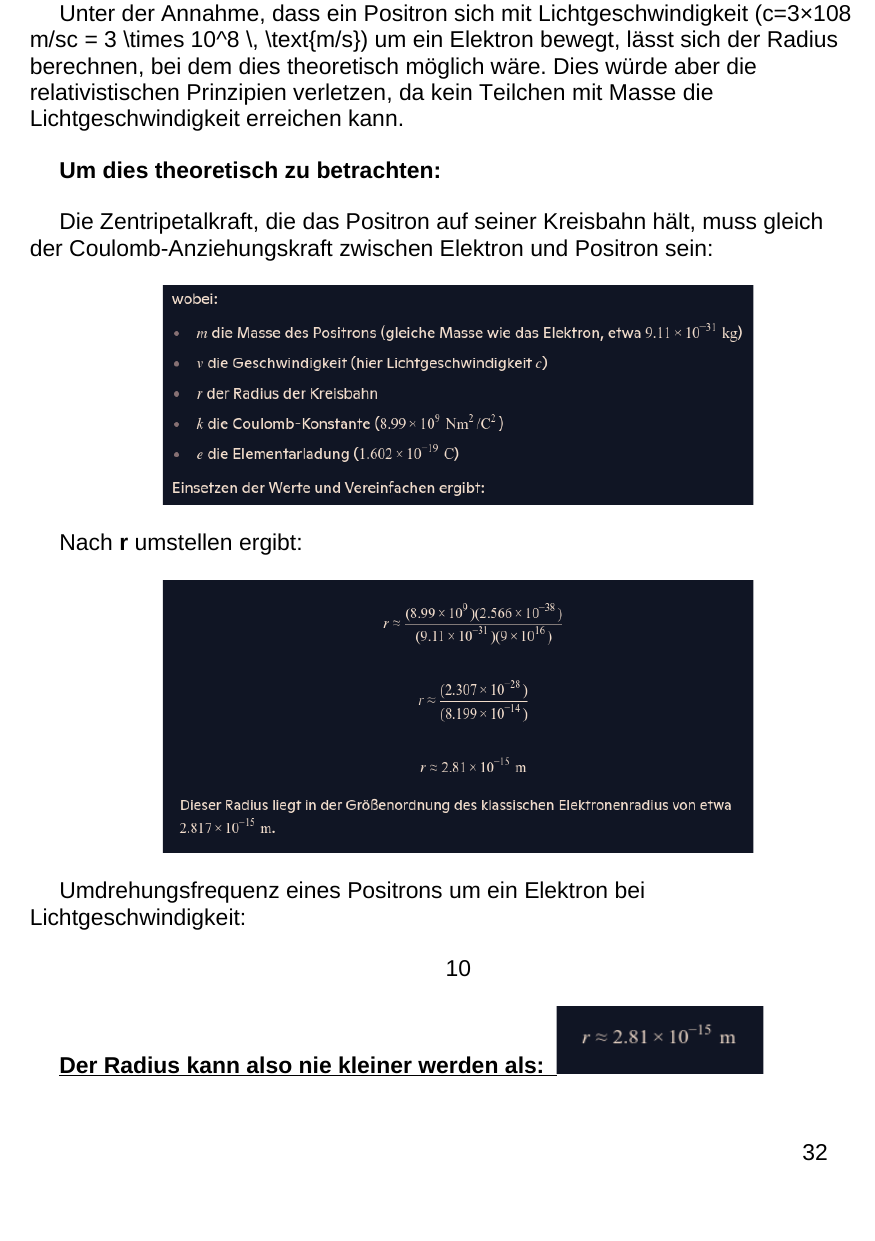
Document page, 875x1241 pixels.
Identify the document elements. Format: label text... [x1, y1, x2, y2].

picture [162, 580, 754, 853]
text 10 [29, 955, 857, 981]
text Umdrehungsfrequenz eines Positrons um ein Elektron bei Lichtgeschwindigkeit: [29, 877, 857, 930]
text Unter der Annahme, dass ein Positron sich mit Lichtgeschwindigkeit (c=3×108 m/sc = 3 \times 10^8 \, \text{m/s}) um ein Elektron bewegt, lässt sich der Radius berechnen, bei dem dies theoretisch möglich wäre. Dies würde aber die relativistischen Prinzipien verletzen, da kein Teilchen mit Masse die Lichtgeschwindigkeit erreichen kann. [29, 0, 857, 132]
text Die Zentripetalkraft, die das Positron auf seiner Kreisbahn hält, muss gleich der Coulomb-Anziehungskraft zwischen Elektron und Positron sein: [29, 208, 857, 261]
picture [556, 1006, 764, 1074]
text Nach r umstellen ergibt: [29, 529, 857, 556]
picture [162, 285, 754, 505]
text Der Radius kann also nie kleiner werden als: [29, 1006, 857, 1079]
text Um dies theoretisch zu betrachten: [29, 157, 857, 183]
